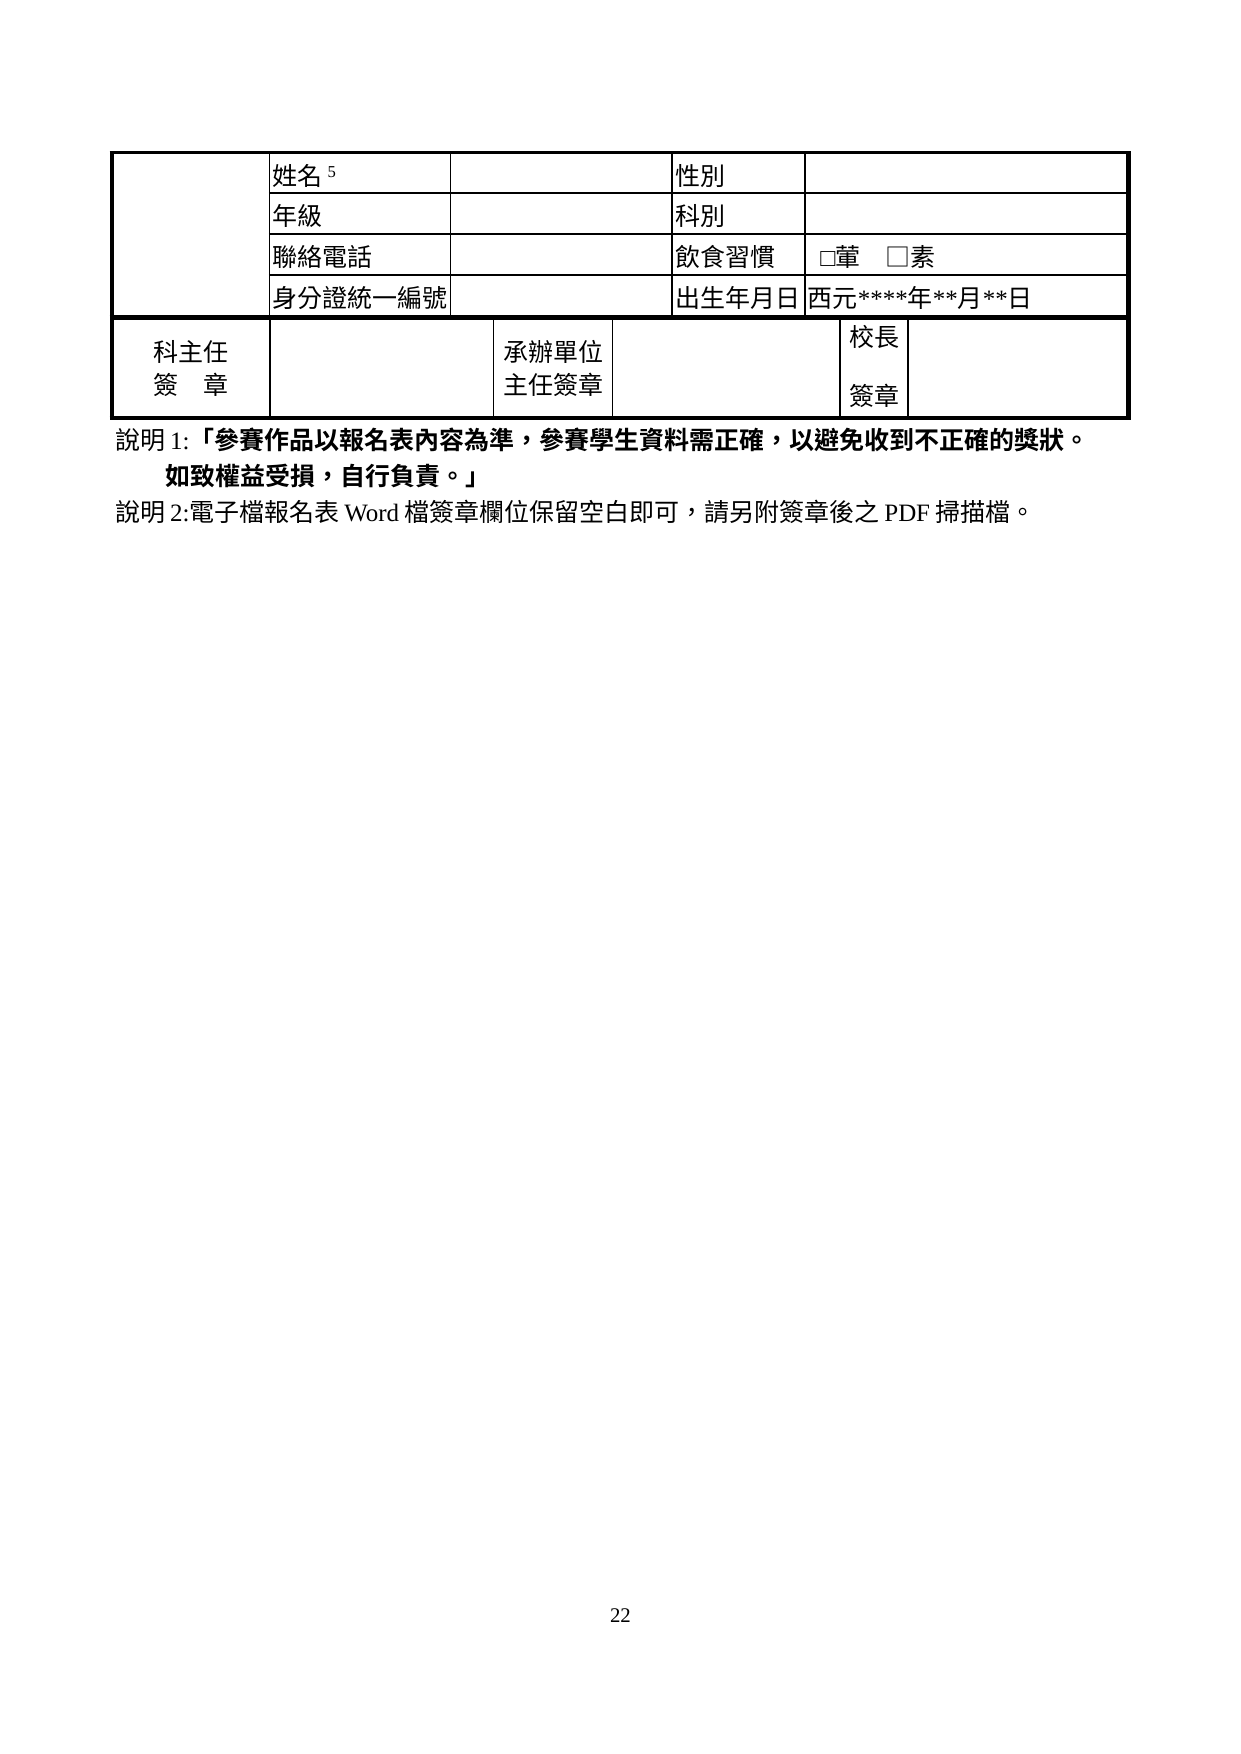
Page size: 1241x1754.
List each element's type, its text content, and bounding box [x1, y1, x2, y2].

table_cell [114, 154, 269, 315]
table_cell 身分證統一編號 [270, 276, 450, 315]
table_cell 承辦單位 主任簽章 [494, 320, 612, 416]
table_cell [451, 235, 671, 274]
table_cell 西元****年**月**日 [806, 276, 1126, 315]
table_cell 校長 簽章 [841, 320, 907, 416]
table_cell 出生年月日 [673, 276, 804, 315]
table_cell 年級 [270, 194, 450, 233]
table_cell [909, 320, 1126, 416]
table_cell [451, 276, 671, 315]
table_cell [613, 320, 839, 416]
table_cell 科別 [673, 194, 804, 233]
table_cell [806, 154, 1126, 192]
table_cell [271, 320, 493, 416]
table_cell □葷 □素 [806, 235, 1126, 274]
table_cell [806, 194, 1126, 233]
table_cell 性別 [673, 154, 804, 192]
table_cell 聯絡電話 [270, 235, 450, 274]
table_cell [451, 194, 671, 233]
table_cell 姓名5 [270, 154, 450, 192]
table_cell [451, 154, 671, 192]
table_cell 飲食習慣 [673, 235, 804, 274]
table_cell 說明1:「參賽作品以報名表內容為準，參賽學生資料需正確，以避免收到不正確的獎狀。 如致權益受損，自行負責。」 說明2:電子檔報名表Word檔簽章欄位保留空白即可，請另附簽章後之PDF掃描檔。 [112, 420, 1128, 529]
table_cell 科主任 簽 章 [114, 320, 269, 416]
